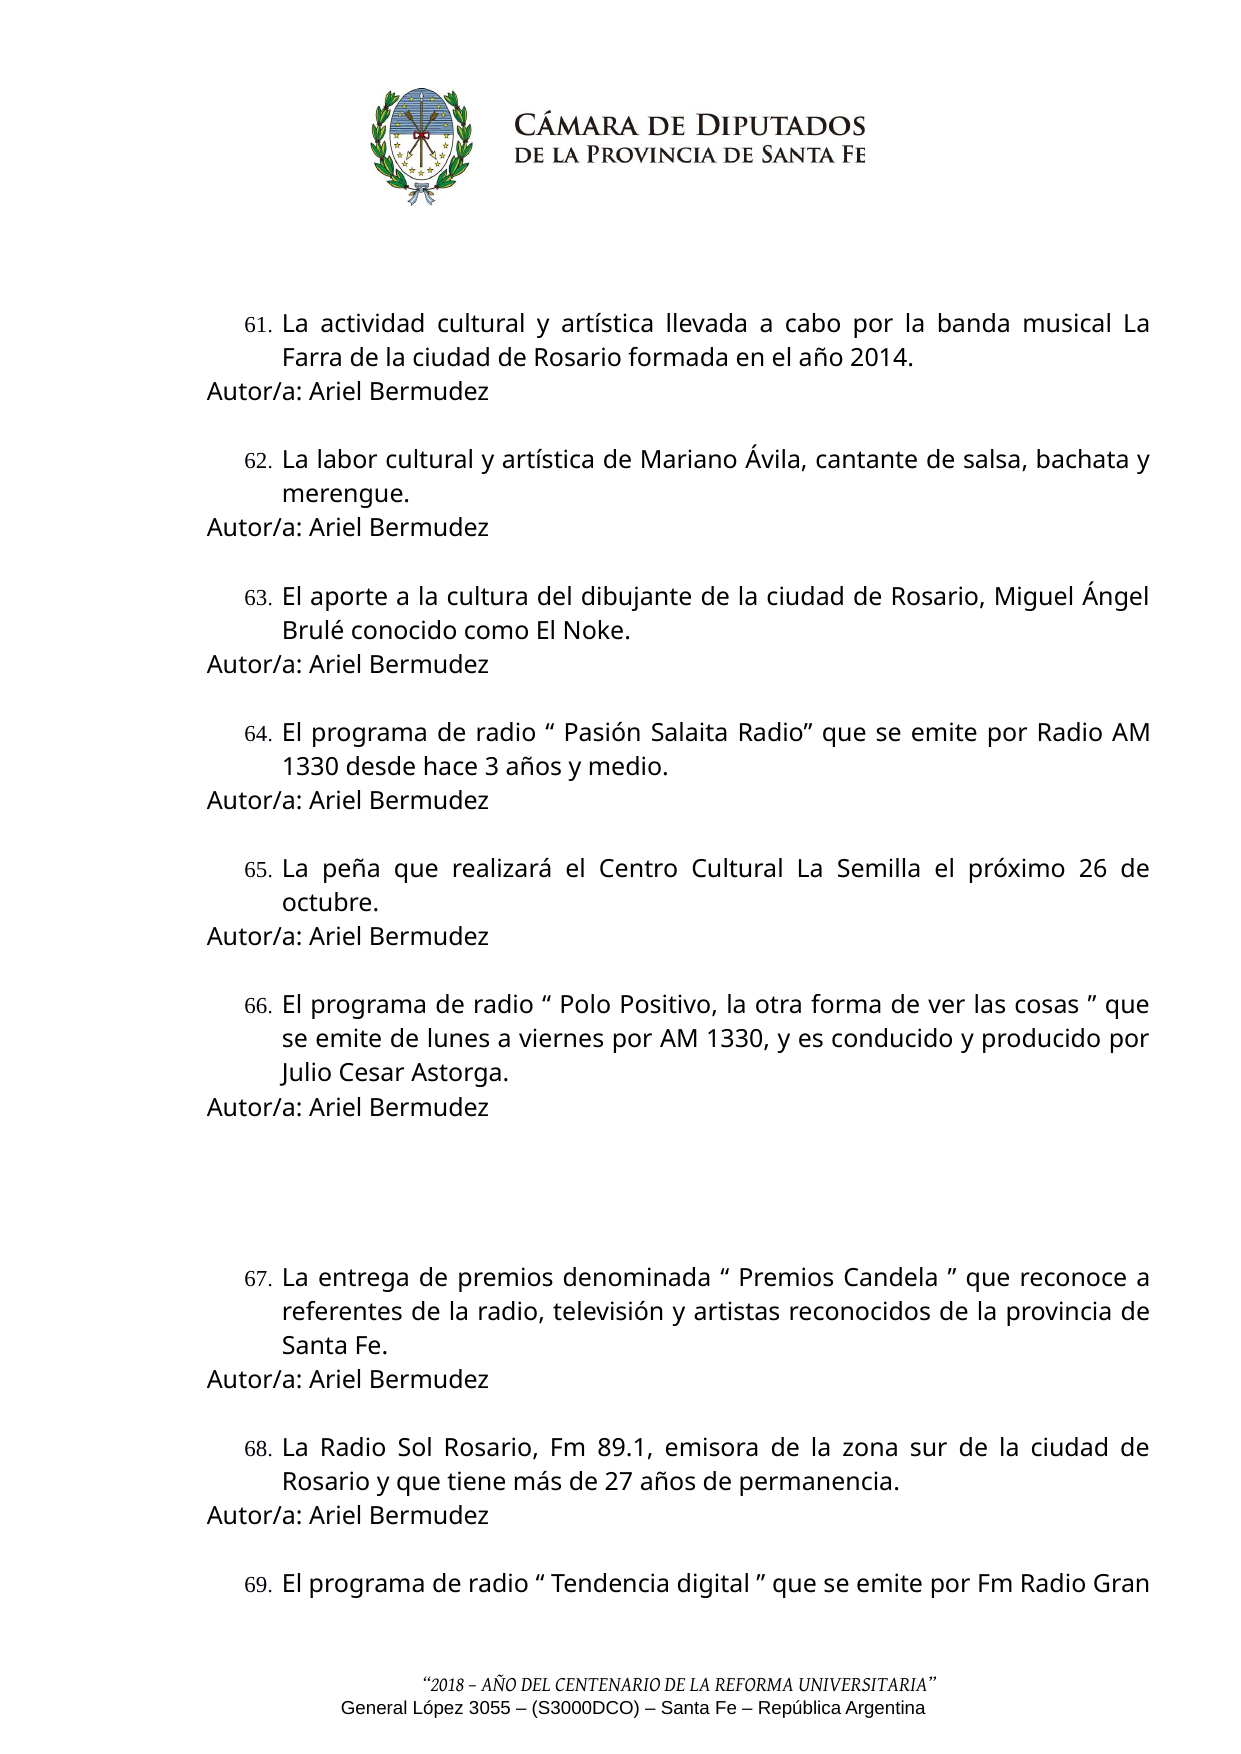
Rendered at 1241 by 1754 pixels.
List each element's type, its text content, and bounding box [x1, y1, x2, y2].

list El programa de radio “ Tendencia digital ” que se emite por Fm Radio Gran [244, 1566, 1152, 1600]
list El programa de radio “ Pasión Salaita Radio” que se emite por Radio AM 1330 desde hace 3 años y medio. [244, 714, 1152, 783]
text Autor/a: Ariel Bermudez [207, 1089, 1152, 1123]
list La actividad cultural y artística llevada a cabo por la banda musical La Farra de la ciudad de Rosario formada en el año 2014. [244, 306, 1152, 374]
list El aporte a la cultura del dibujante de la ciudad de Rosario, Miguel Ángel Brulé conocido como El Noke. [244, 578, 1152, 646]
text Autor/a: Ariel Bermudez [207, 646, 1152, 680]
text Autor/a: Ariel Bermudez [207, 374, 1152, 408]
list La peña que realizará el Centro Cultural La Semilla el próximo 26 de octubre. [244, 851, 1152, 919]
text Autor/a: Ariel Bermudez [207, 919, 1152, 953]
text Autor/a: Ariel Bermudez [207, 1362, 1152, 1396]
list La labor cultural y artística de Mariano Ávila, cantante de salsa, bachata y merengue. [244, 442, 1152, 510]
text Autor/a: Ariel Bermudez [207, 510, 1152, 544]
picture [370, 88, 866, 210]
list La Radio Sol Rosario, Fm 89.1, emisora de la zona sur de la ciudad de Rosario y que tiene más de 27 años de permanencia. [244, 1430, 1152, 1498]
text Autor/a: Ariel Bermudez [207, 783, 1152, 817]
list El programa de radio “ Polo Positivo, la otra forma de ver las cosas ” que se emite de lunes a viernes por AM 1330, y es conducido y producido por Julio Cesar Astorga. [244, 987, 1152, 1089]
text Autor/a: Ariel Bermudez [207, 1498, 1152, 1532]
list La entrega de premios denominada “ Premios Candela ” que reconoce a referentes de la radio, televisión y artistas reconocidos de la provincia de Santa Fe. [244, 1259, 1152, 1362]
